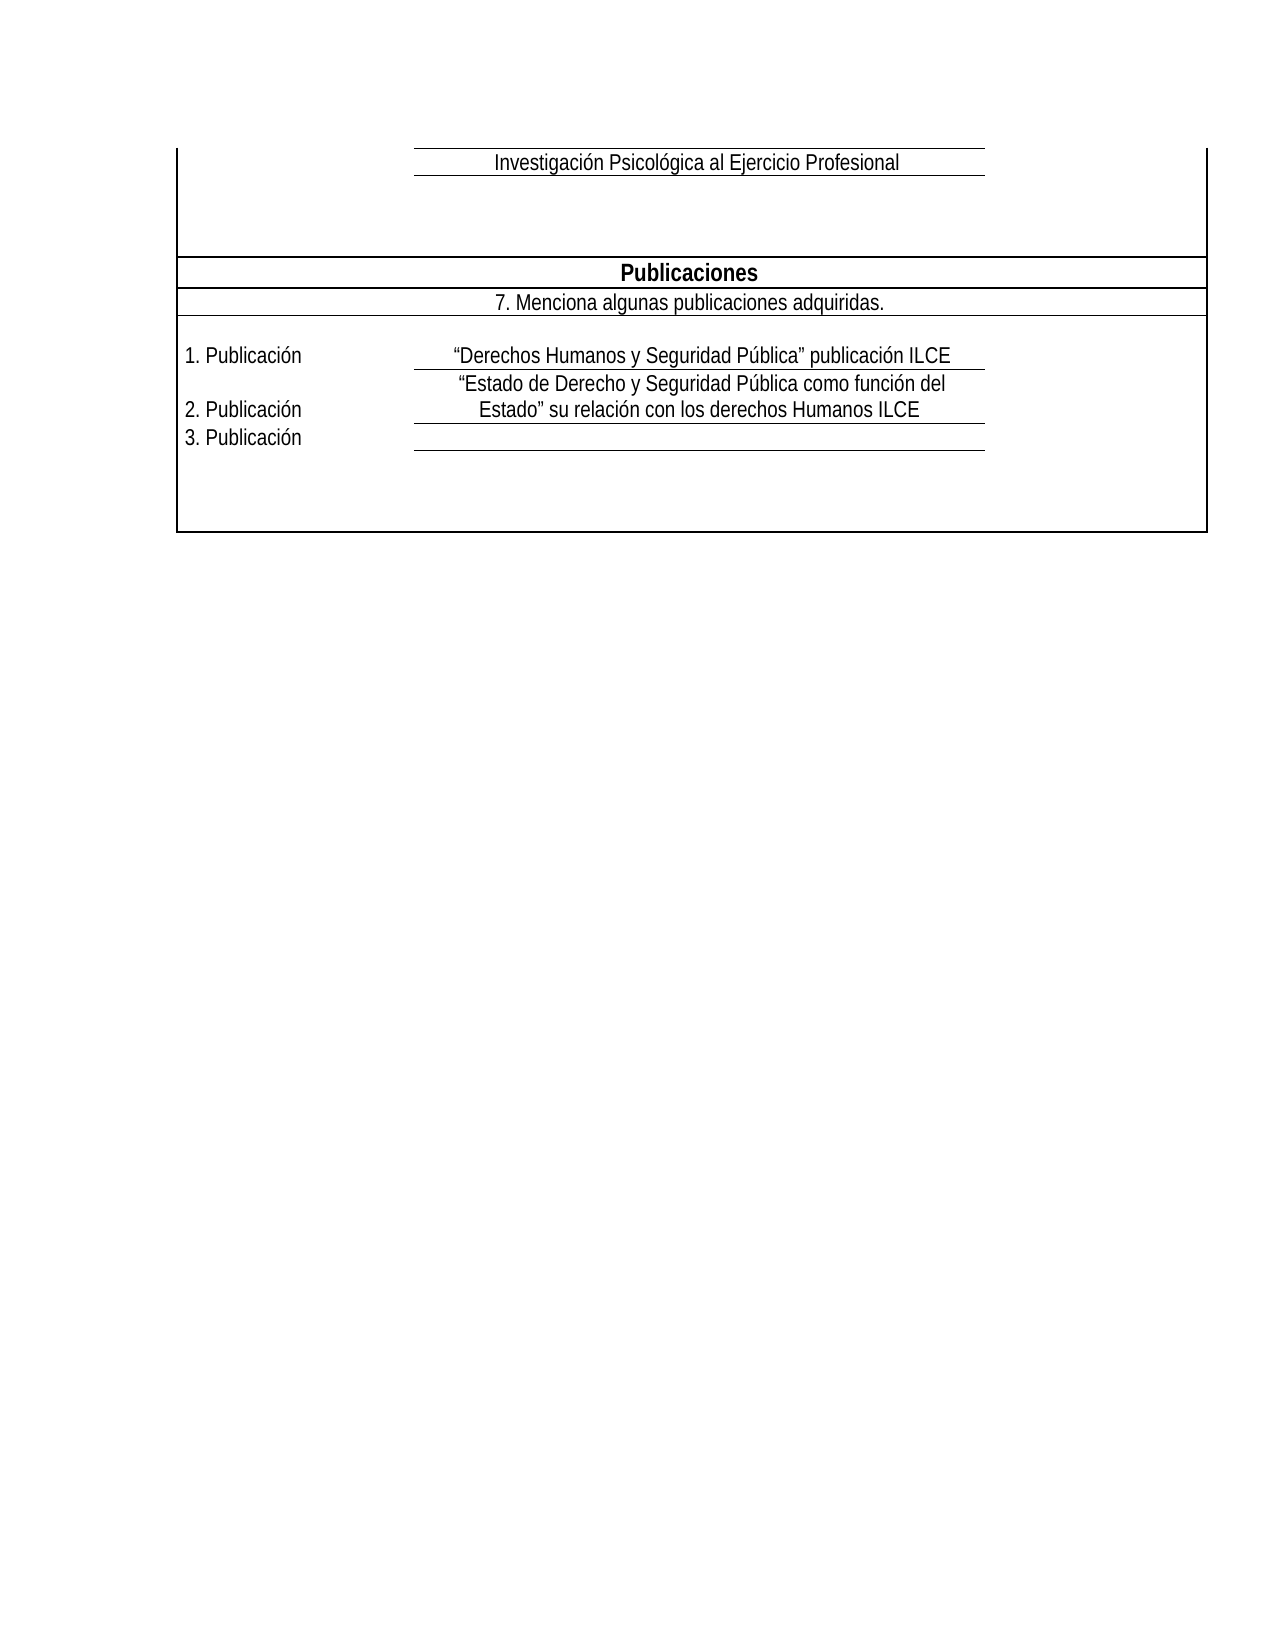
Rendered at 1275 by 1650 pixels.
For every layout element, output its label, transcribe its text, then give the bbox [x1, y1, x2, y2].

table_cell [805, 176, 884, 202]
table_cell [985, 203, 1206, 229]
table_cell [178, 203, 414, 229]
table_cell [985, 450, 1206, 477]
table_cell [414, 229, 552, 256]
table_cell [985, 423, 1206, 450]
table_cell [414, 203, 552, 229]
table_cell [985, 343, 1206, 369]
table_cell [414, 451, 552, 477]
table_cell [985, 316, 1206, 342]
table_cell [414, 504, 552, 531]
table_cell [552, 478, 667, 504]
table_cell [178, 316, 414, 342]
table_cell [805, 203, 884, 229]
table_cell [884, 478, 985, 504]
table_cell [985, 504, 1206, 531]
table_cell [414, 316, 552, 342]
table_cell [668, 316, 805, 342]
table_cell [552, 203, 667, 229]
table_cell [552, 451, 667, 477]
table_cell [805, 316, 884, 342]
table_cell [985, 369, 1206, 423]
table_cell [178, 175, 414, 202]
table_cell 1. Publicación [178, 343, 414, 369]
table_cell [668, 478, 805, 504]
table_cell [552, 229, 667, 256]
table_cell [178, 450, 414, 477]
table_cell [985, 229, 1206, 256]
table_cell [668, 176, 805, 202]
table_cell [805, 229, 884, 256]
table_cell [884, 451, 985, 477]
table_cell [985, 175, 1206, 202]
table_cell [178, 229, 414, 256]
table_cell [414, 424, 985, 450]
table_cell [884, 176, 985, 202]
table_cell [805, 451, 884, 477]
table_cell [178, 148, 414, 175]
table_cell [178, 478, 414, 504]
table_cell [414, 176, 552, 202]
table_cell [668, 229, 805, 256]
table_cell [668, 203, 805, 229]
table_cell “Derechos Humanos y Seguridad Pública” publicación ILCE [414, 343, 985, 369]
table_cell [805, 478, 884, 504]
table_cell [178, 504, 414, 531]
table_cell [884, 504, 985, 531]
table_cell Investigación Psicológica al Ejercicio Profesional [414, 149, 985, 175]
table_cell 3. Publicación [178, 423, 414, 450]
table_cell [668, 504, 805, 531]
table_cell [884, 316, 985, 342]
table_cell [552, 504, 667, 531]
table_cell [884, 229, 985, 256]
table_cell [805, 504, 884, 531]
table_cell [884, 203, 985, 229]
table_cell [668, 451, 805, 477]
table_cell 2. Publicación [178, 369, 414, 423]
table_cell “Estado de Derecho y Seguridad Pública como función del Estado” su relación con los derechos Humanos ILCE [414, 370, 985, 423]
table_cell Publicaciones [178, 258, 1206, 287]
table_cell [985, 148, 1206, 175]
table_cell [414, 478, 552, 504]
table_cell [552, 316, 667, 342]
table_cell [552, 176, 667, 202]
table_cell 7. Menciona algunas publicaciones adquiridas. [178, 289, 1206, 315]
table_cell [985, 478, 1206, 504]
